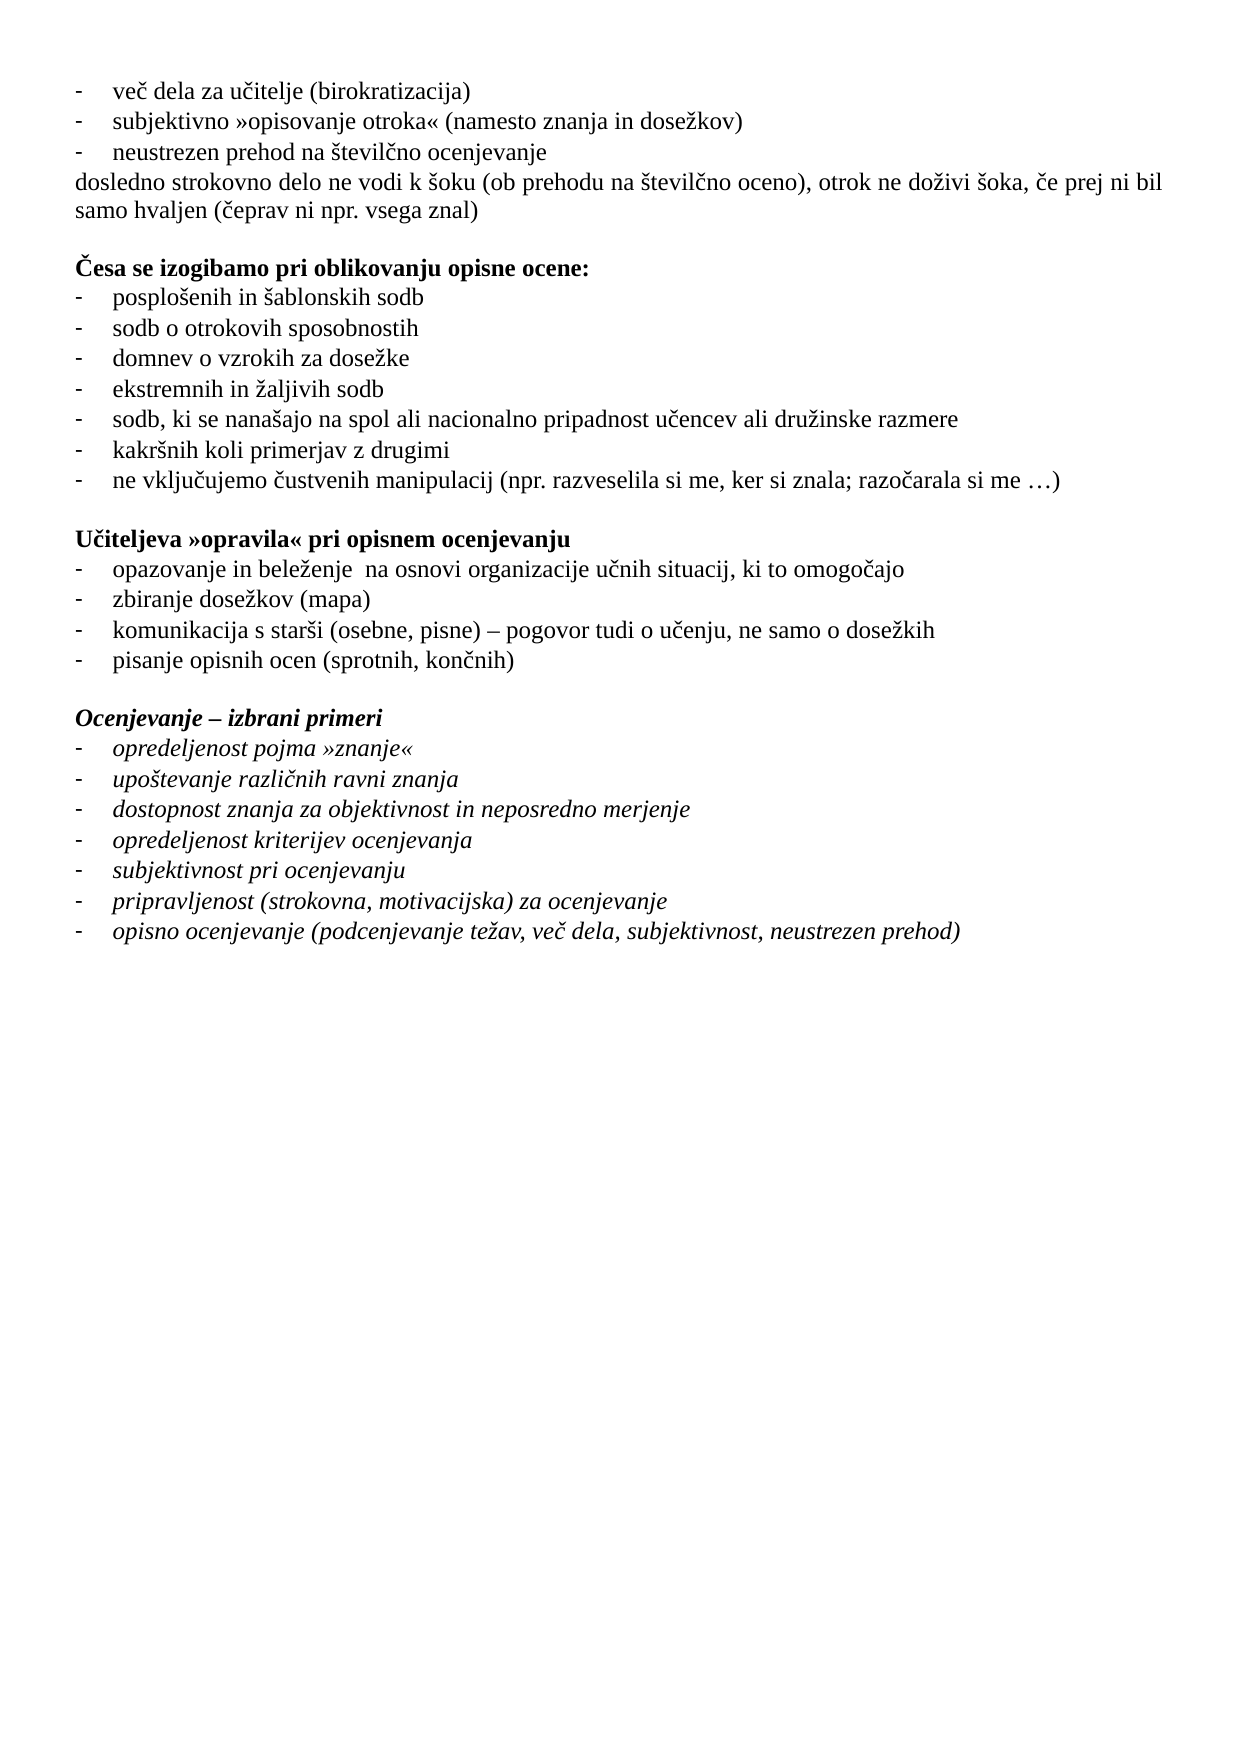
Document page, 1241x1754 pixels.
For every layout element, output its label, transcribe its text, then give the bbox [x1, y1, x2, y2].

text dosledno strokovno delo ne vodi k šoku (ob prehodu na številčno oceno), otrok ne doživi šoka, če prej ni bil samo hvaljen (čeprav ni npr. vsega znal) [75, 167, 1165, 224]
text Učiteljeva »opravila« pri opisnem ocenjevanju [75, 524, 1165, 553]
list opazovanje in beleženje na osnovi organizacije učnih situacij, ki to omogočajo [75, 553, 1165, 583]
list domnev o vzrokih za dosežke [75, 343, 1165, 373]
list sodb o otrokovih sposobnostih [75, 312, 1165, 343]
text Česa se izogibamo pri oblikovanju opisne ocene: [75, 253, 1165, 282]
list dostopnost znanja za objektivnost in neposredno merjenje [75, 793, 1165, 824]
list sodb, ki se nanašajo na spol ali nacionalno pripadnost učencev ali družinske razmere [75, 404, 1165, 434]
list kakršnih koli primerjav z drugimi [75, 434, 1165, 465]
list opisno ocenjevanje (podcenjevanje težav, več dela, subjektivnost, neustrezen prehod) [75, 915, 1165, 946]
list subjektivnost pri ocenjevanju [75, 854, 1165, 885]
list posplošenih in šablonskih sodb [75, 282, 1165, 312]
list opredeljenost pojma »znanje« [75, 732, 1165, 763]
list neustrezen prehod na številčno ocenjevanje [75, 136, 1165, 167]
list ne vključujemo čustvenih manipulacij (npr. razveselila si me, ker si znala; razočarala si me …) [75, 465, 1165, 495]
list opredeljenost kriterijev ocenjevanja [75, 824, 1165, 854]
list upoštevanje različnih ravni znanja [75, 763, 1165, 793]
list pripravljenost (strokovna, motivacijska) za ocenjevanje [75, 885, 1165, 915]
list zbiranje dosežkov (mapa) [75, 583, 1165, 614]
list več dela za učitelje (birokratizacija) [75, 75, 1165, 106]
list subjektivno »opisovanje otroka« (namesto znanja in dosežkov) [75, 106, 1165, 136]
list komunikacija s starši (osebne, pisne) – pogovor tudi o učenju, ne samo o dosežkih [75, 614, 1165, 644]
list pisanje opisnih ocen (sprotnih, končnih) [75, 644, 1165, 675]
text Ocenjevanje – izbrani primeri [75, 703, 1165, 732]
list ekstremnih in žaljivih sodb [75, 373, 1165, 404]
